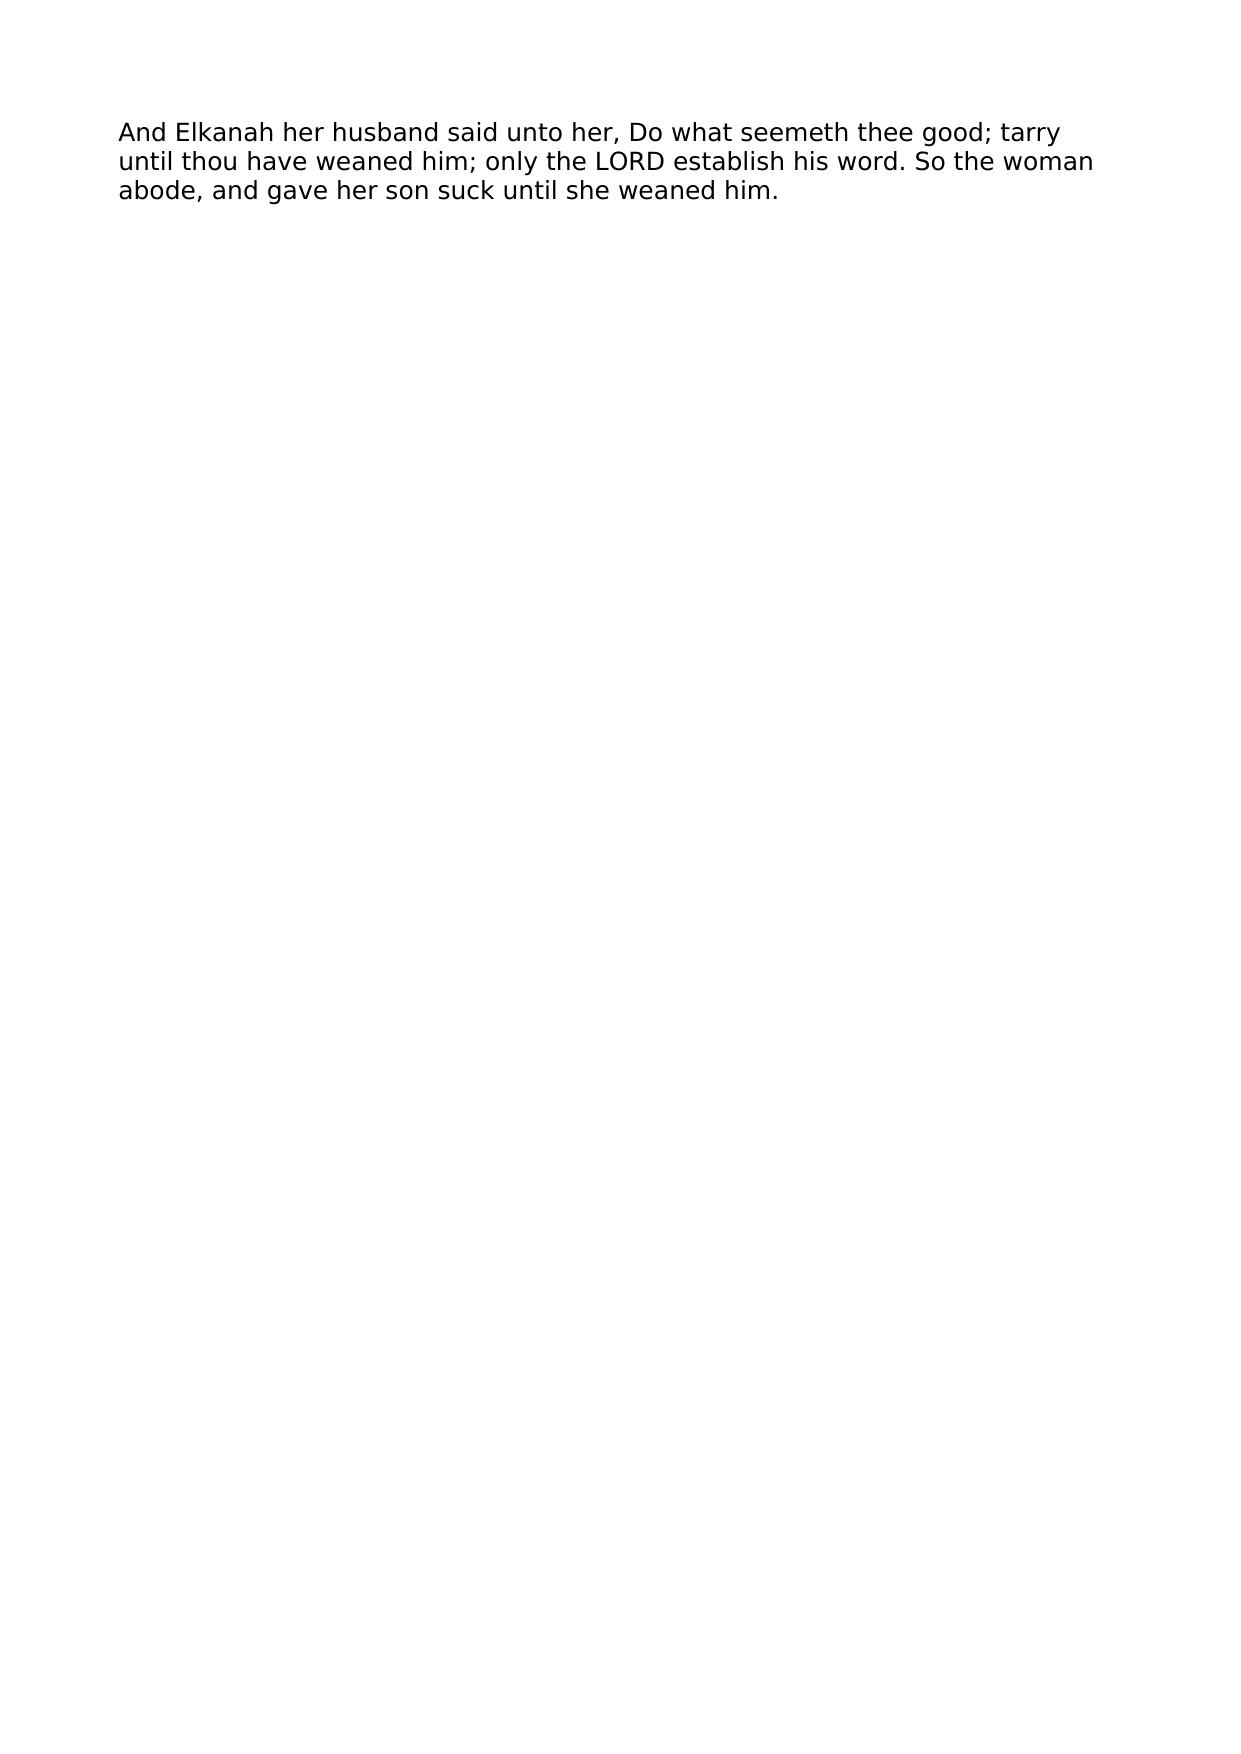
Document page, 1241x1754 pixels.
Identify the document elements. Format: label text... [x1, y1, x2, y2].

text And Elkanah her husband said unto her, Do what seemeth thee good; tarry until thou have weaned him; only the LORD establish his word. So the woman abode, and gave her son suck until she weaned him. [118, 118, 1122, 206]
